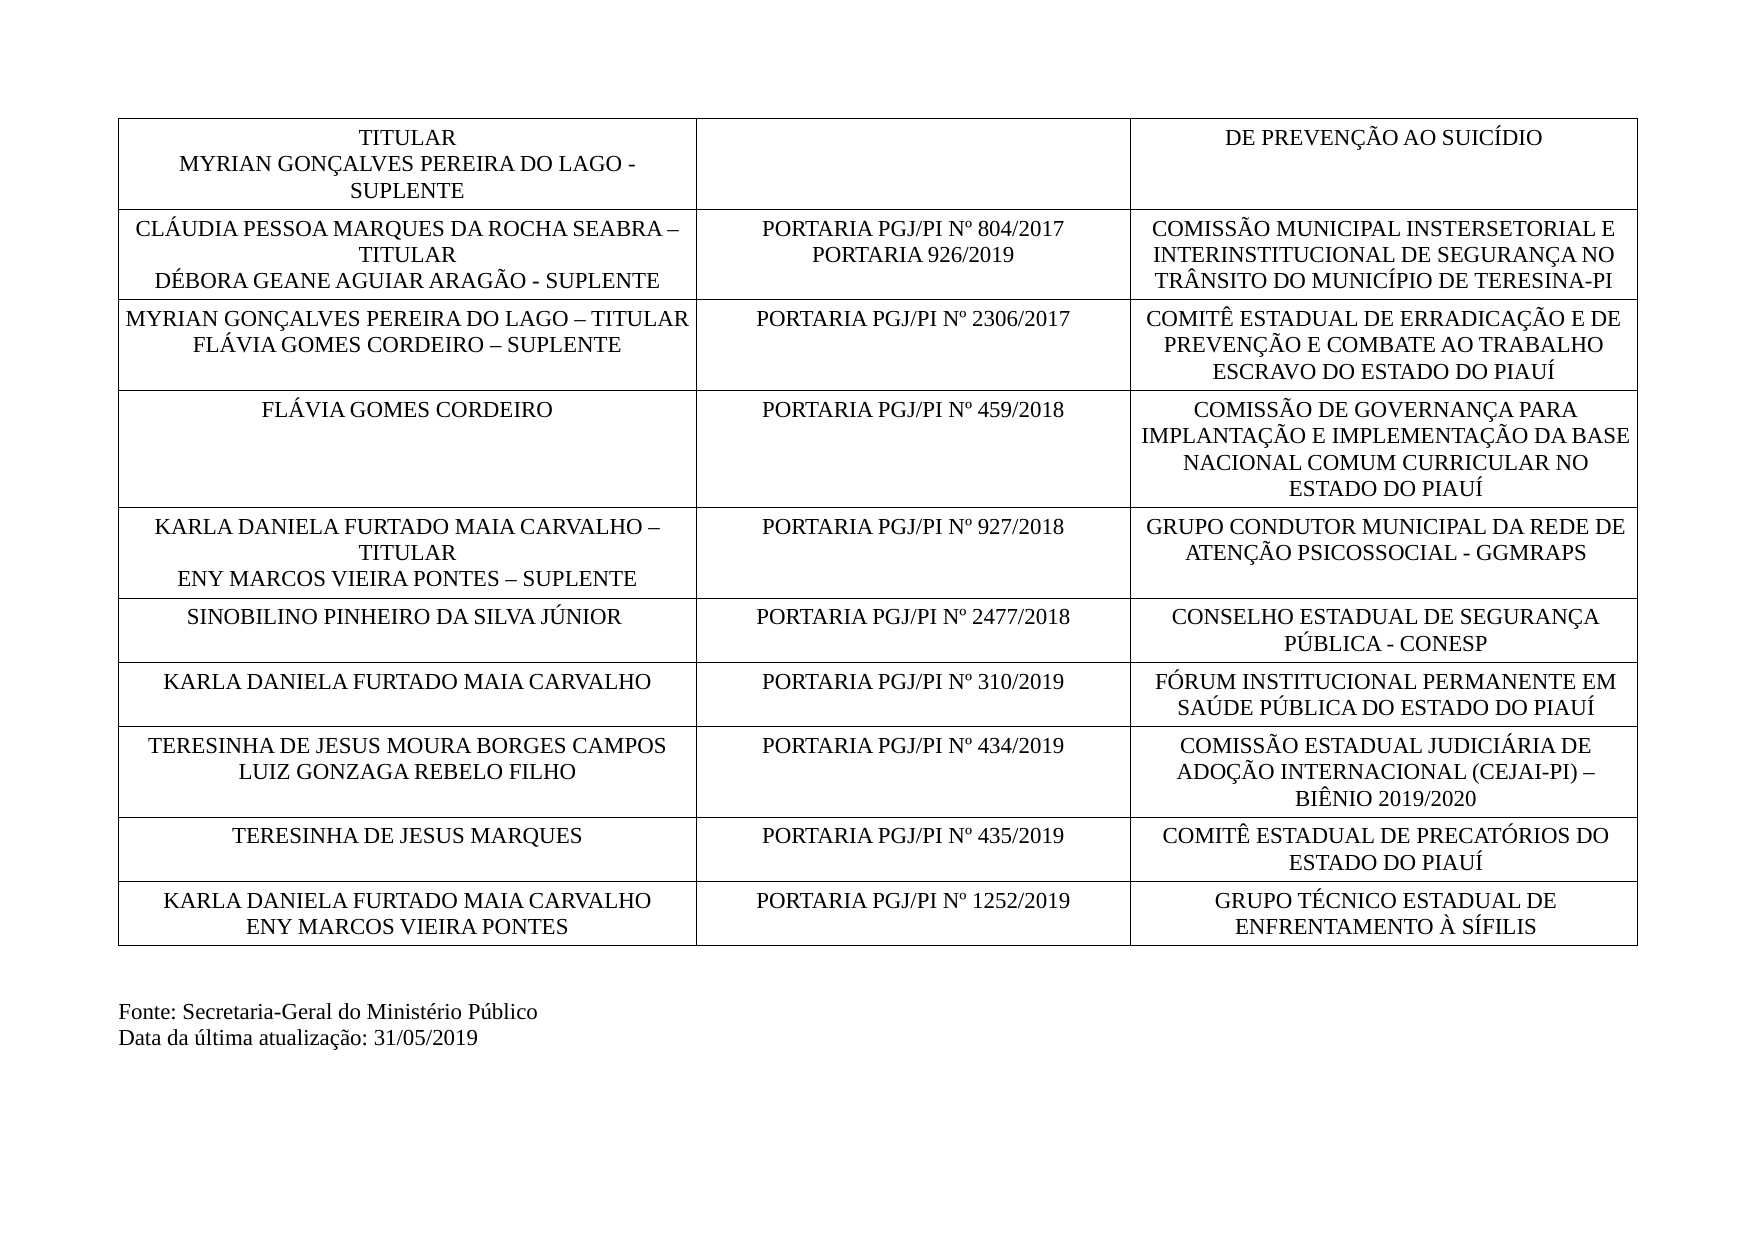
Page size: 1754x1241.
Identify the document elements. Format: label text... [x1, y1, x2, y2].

table_cell GRUPO CONDUTOR MUNICIPAL DA REDE DE ATENÇÃO PSICOSSOCIAL - GGMRAPS [1131, 508, 1637, 598]
table_cell PORTARIA PGJ/PI Nº 459/2018 [697, 391, 1130, 507]
table_cell COMISSÃO MUNICIPAL INSTERSETORIAL E INTERINSTITUCIONAL DE SEGURANÇA NO TRÂNSITO DO MUNICÍPIO DE TERESINA-PI [1131, 210, 1637, 299]
table_cell KARLA DANIELA FURTADO MAIA CARVALHO ENY MARCOS VIEIRA PONTES [119, 882, 696, 945]
table_cell PORTARIA PGJ/PI Nº 2477/2018 [697, 599, 1130, 662]
table_cell PORTARIA PGJ/PI Nº 310/2019 [697, 663, 1130, 726]
text Fonte: Secretaria-Geral do Ministério Público [118, 998, 1636, 1024]
table_cell COMITÊ ESTADUAL DE ERRADICAÇÃO E DE PREVENÇÃO E COMBATE AO TRABALHO ESCRAVO DO ESTADO DO PIAUÍ [1131, 300, 1637, 390]
table_cell KARLA DANIELA FURTADO MAIA CARVALHO [119, 663, 696, 726]
table_cell MYRIAN GONÇALVES PEREIRA DO LAGO – TITULAR FLÁVIA GOMES CORDEIRO – SUPLENTE [119, 300, 696, 390]
table_cell Comitê Estadual de Precatórios do Estado do Piauí [1131, 818, 1637, 881]
table_cell TERESINHA DE JESUS MARQUES [119, 818, 696, 881]
table_cell DE PREVENÇÃO AO SUICÍDIO [1131, 119, 1637, 209]
table_cell Comissão Estadual Judiciária de Adoção Internacional (CEJAI-PI) – BIÊNIO 2019/2020 [1131, 727, 1637, 817]
table_cell GRUPO TÉCNICO ESTADUAL DE ENFRENTAMENTO À SÍFILIS [1131, 882, 1637, 945]
table_cell PORTARIA PGJ/PI Nº 434/2019 [697, 727, 1130, 817]
table_cell PORTARIA PGJ/PI Nº 927/2018 [697, 508, 1130, 598]
table_cell SINOBILINO PINHEIRO DA SILVA JÚNIOR [119, 599, 696, 662]
table_cell Comissão de Governança para Implantação e Implementação da Base Nacional Comum Curricular no Estado do Piauí [1131, 391, 1637, 507]
table_cell PORTARIA PGJ/PI Nº 804/2017 PORTARIA 926/2019 [697, 210, 1130, 299]
table_cell PORTARIA PGJ/PI Nº 1252/2019 [697, 882, 1130, 945]
table_cell TERESINHA DE JESUS MOURA BORGES CAMPOS LUIZ GONZAGA REBELO FILHO [119, 727, 696, 817]
table_cell CLÁUDIA PESSOA MARQUES DA ROCHA SEABRA – TITULAR DÉBORA GEANE AGUIAR ARAGÃO - SUPLENTE [119, 210, 696, 299]
table_cell TITULAR MYRIAN GONÇALVES PEREIRA DO LAGO - SUPLENTE [119, 119, 696, 209]
table_cell FLÁVIA GOMES CORDEIRO [119, 391, 696, 507]
table_cell PORTARIA PGJ/PI Nº 435/2019 [697, 818, 1130, 881]
table_cell PORTARIA PGJ/PI Nº 2306/2017 [697, 300, 1130, 390]
text Data da última atualização: 31/05/2019 [118, 1024, 1636, 1051]
table_cell FÓRUM INSTITUCIONAL PERMANENTE EM SAÚDE PÚBLICA DO ESTADO DO PIAUÍ [1131, 663, 1637, 726]
table_cell CONSELHO ESTADUAL DE SEGURANÇA PÚBLICA - CONESP [1131, 599, 1637, 662]
table_cell [697, 119, 1130, 209]
table_cell KARLA DANIELA FURTADO MAIA CARVALHO – TITULAR ENY MARCOS VIEIRA PONTES – SUPLENTE [119, 508, 696, 598]
